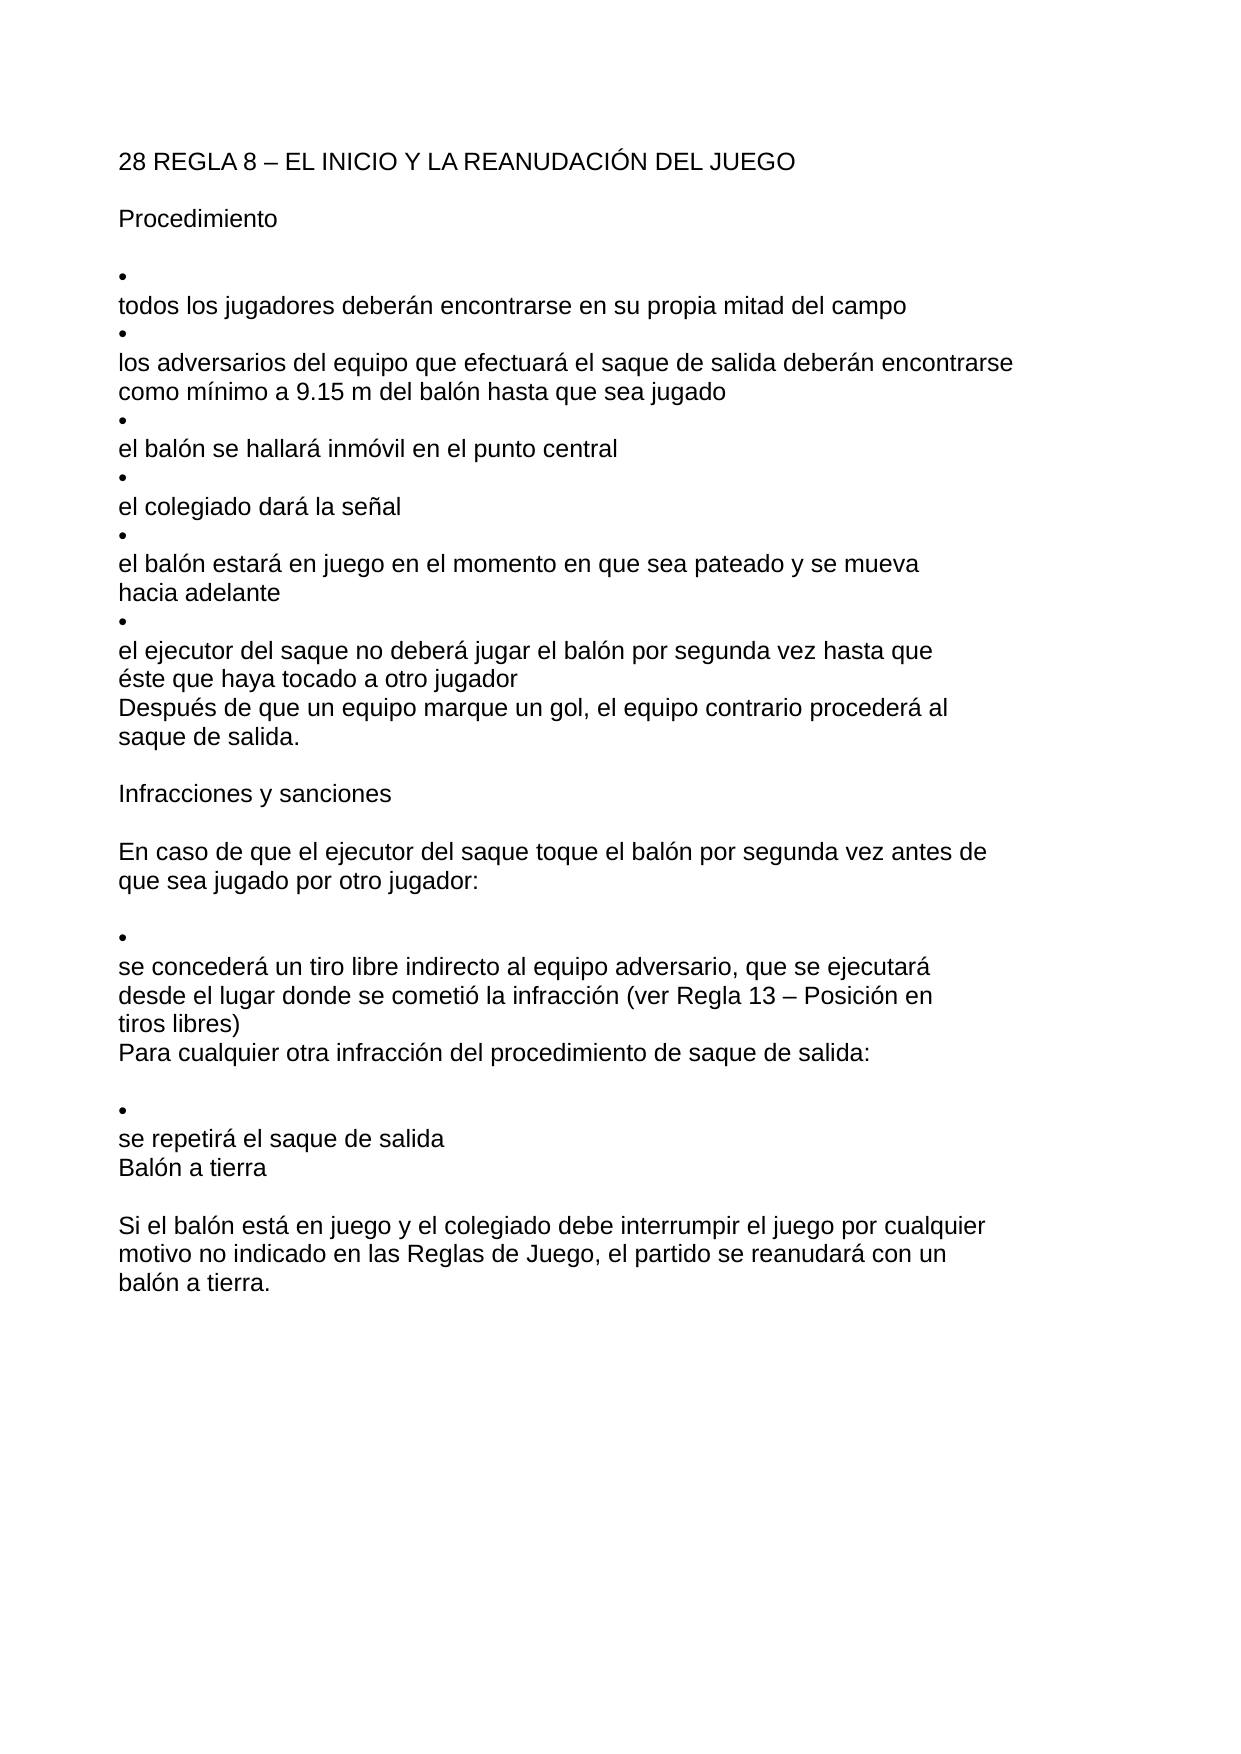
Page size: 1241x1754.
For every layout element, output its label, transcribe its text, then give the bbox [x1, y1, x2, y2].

text que sea jugado por otro jugador: [118, 866, 1122, 894]
text el balón se hallará inmóvil en el punto central [118, 434, 1122, 463]
text el ejecutor del saque no deberá jugar el balón por segunda vez hasta que [118, 636, 1122, 664]
text saque de salida. [118, 722, 1122, 751]
text Balón a tierra [118, 1153, 1122, 1182]
text Si el balón está en juego y el colegiado debe interrumpir el juego por cualquier [118, 1211, 1122, 1239]
text el colegiado dará la señal [118, 492, 1122, 521]
text • [118, 463, 1122, 492]
text • [118, 262, 1122, 291]
text se repetirá el saque de salida [118, 1124, 1122, 1153]
text • [118, 923, 1122, 952]
text éste que haya tocado a otro jugador [118, 664, 1122, 693]
text Para cualquier otra infracción del procedimiento de saque de salida: [118, 1038, 1122, 1067]
text hacia adelante [118, 578, 1122, 607]
text motivo no indicado en las Reglas de Juego, el partido se reanudará con un [118, 1239, 1122, 1268]
text • [118, 319, 1122, 348]
text tiros libres) [118, 1009, 1122, 1038]
text se concederá un tiro libre indirecto al equipo adversario, que se ejecutará [118, 952, 1122, 981]
text • [118, 1096, 1122, 1124]
text todos los jugadores deberán encontrarse en su propia mitad del campo [118, 291, 1122, 319]
text • [118, 521, 1122, 549]
text Después de que un equipo marque un gol, el equipo contrario procederá al [118, 693, 1122, 722]
text • [118, 406, 1122, 434]
text el balón estará en juego en el momento en que sea pateado y se mueva [118, 549, 1122, 578]
text 28 REGLA 8 – EL INICIO Y LA REANUDACIÓN DEL JUEGO [118, 147, 1122, 176]
text balón a tierra. [118, 1268, 1122, 1297]
text los adversarios del equipo que efectuará el saque de salida deberán encontrarse [118, 348, 1122, 377]
text Infracciones y sanciones [118, 779, 1122, 808]
text como mínimo a 9.15 m del balón hasta que sea jugado [118, 377, 1122, 406]
text • [118, 607, 1122, 636]
text En caso de que el ejecutor del saque toque el balón por segunda vez antes de [118, 837, 1122, 866]
text Procedimiento [118, 204, 1122, 233]
text desde el lugar donde se cometió la infracción (ver Regla 13 – Posición en [118, 981, 1122, 1009]
